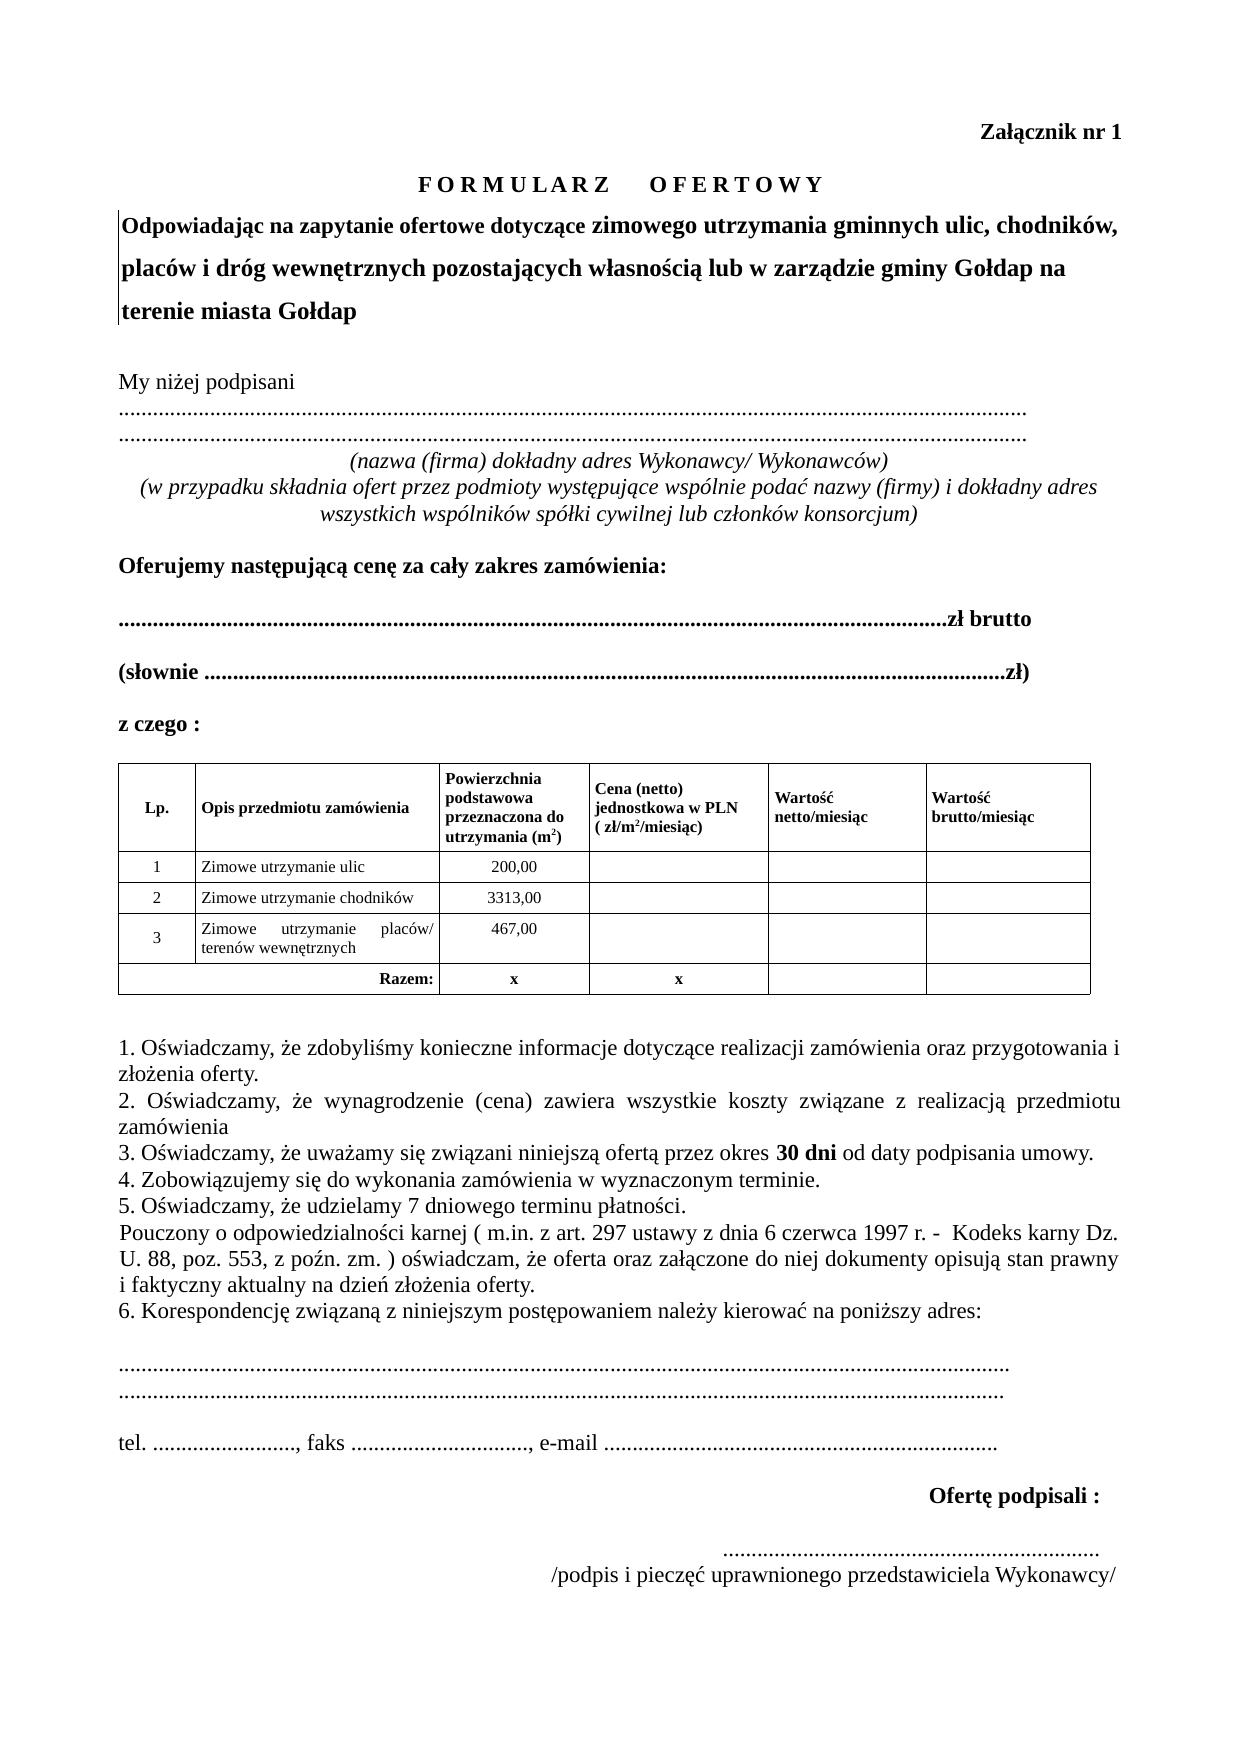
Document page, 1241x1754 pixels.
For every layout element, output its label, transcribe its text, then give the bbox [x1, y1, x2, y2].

table_cell [927, 914, 1090, 963]
text 1. Oświadczamy, że zdobyliśmy konieczne informacje dotyczące realizacji zamówienia oraz przygotowania i złożenia oferty. [118, 1034, 1122, 1087]
table_cell [927, 883, 1090, 913]
text ............................................................................................................................................................ [118, 1350, 1122, 1377]
table_cell Zimowe utrzymanie chodników [196, 883, 439, 913]
text (w przypadku składnia ofert przez podmioty występujące wspólnie podać nazwy (firmy) i dokładny adres wszystkich wspólników spółki cywilnej lub członków konsorcjum) [118, 473, 1122, 526]
table_cell [769, 883, 926, 913]
text Oferujemy następującą cenę za cały zakres zamówienia: [118, 552, 1122, 579]
table_cell 467,00 [440, 914, 589, 963]
table_header Lp. [119, 764, 195, 851]
text Załącznik nr 1 [118, 118, 1122, 144]
table_header Wartość netto/miesiąc [769, 764, 926, 851]
text ............................................................................................................................................................... [118, 394, 1122, 421]
table_header Cena (netto) jednostkowa w PLN ( zł/m2/miesiąc) [590, 764, 768, 851]
text (słownie ............................................................................................................................................zł) [118, 658, 1122, 684]
table_cell Razem: [119, 964, 439, 993]
text .................................................................................................................................................zł brutto [118, 605, 1122, 631]
table_cell Zimowe utrzymanie ulic [196, 852, 439, 882]
text 5. Oświadczamy, że udzielamy 7 dniowego terminu płatności. [118, 1192, 1122, 1218]
table_cell x [590, 964, 768, 993]
text 2. Oświadczamy, że wynagrodzenie (cena) zawiera wszystkie koszty związane z realizacją przedmiotu zamówienia [118, 1087, 1122, 1139]
table_cell [590, 852, 768, 882]
text Pouczony o odpowiedzialności karnej ( m.in. z art. 297 ustawy z dnia 6 czerwca 1997 r. - Kodeks karny Dz. U. 88, poz. 553, z poźn. zm. ) oświadczam, że oferta oraz załączone do niej dokumenty opisują stan prawny i faktyczny aktualny na dzień złożenia oferty. [119, 1218, 1120, 1298]
table_header Opis przedmiotu zamówienia [196, 764, 439, 851]
text 3. Oświadczamy, że uważamy się związani niniejszą ofertą przez okres 30 dni od daty podpisania umowy. [118, 1139, 1122, 1166]
text Ofertę podpisali : [118, 1482, 1122, 1535]
table_cell [769, 964, 926, 993]
text ............................................................................................................................................................... [118, 421, 1122, 447]
text /podpis i pieczęć uprawnionego przedstawiciela Wykonawcy/ [118, 1561, 1122, 1587]
table_header Wartość brutto/miesiąc [927, 764, 1090, 851]
text 6. Korespondencję związaną z niniejszym postępowaniem należy kierować na poniższy adres: [118, 1298, 1122, 1324]
table_cell 1 [119, 852, 195, 882]
subtitle F O R M U L A R Z O F E R T O W Y [118, 171, 1122, 197]
text (nazwa (firma) dokładny adres Wykonawcy/ Wykonawców) [118, 447, 1122, 473]
text tel. ........................., faks ..............................., e-mail ..................................................................... [118, 1429, 1122, 1456]
table_cell [590, 914, 768, 963]
table_cell 2 [119, 883, 195, 913]
text z czego : [118, 710, 1122, 737]
table_cell 3313,00 [440, 883, 589, 913]
text My niżej podpisani [118, 368, 1122, 394]
text ........................................................................................................................................................... [118, 1377, 1122, 1403]
subtitle Odpowiadając na zapytanie ofertowe dotyczące zimowego utrzymania gminnych ulic, chodników, placów i dróg wewnętrznych pozostających własnością lub w zarządzie gminy Gołdap na terenie miasta Gołdap [119, 210, 1122, 325]
table_cell Zimowe utrzymanie placów/ terenów wewnętrznych [196, 914, 439, 963]
table_cell 200,00 [440, 852, 589, 882]
table_cell 3 [119, 914, 195, 963]
table_header Powierzchnia podstawowa przeznaczona do utrzymania (m2) [440, 764, 589, 851]
table_cell [769, 914, 926, 963]
table_cell [769, 852, 926, 882]
table_cell x [440, 964, 589, 993]
table_cell [927, 852, 1090, 882]
text 4. Zobowiązujemy się do wykonania zamówienia w wyznaczonym terminie. [118, 1166, 1122, 1192]
table_cell [590, 883, 768, 913]
table_cell [927, 964, 1090, 993]
text .................................................................. [118, 1535, 1122, 1561]
